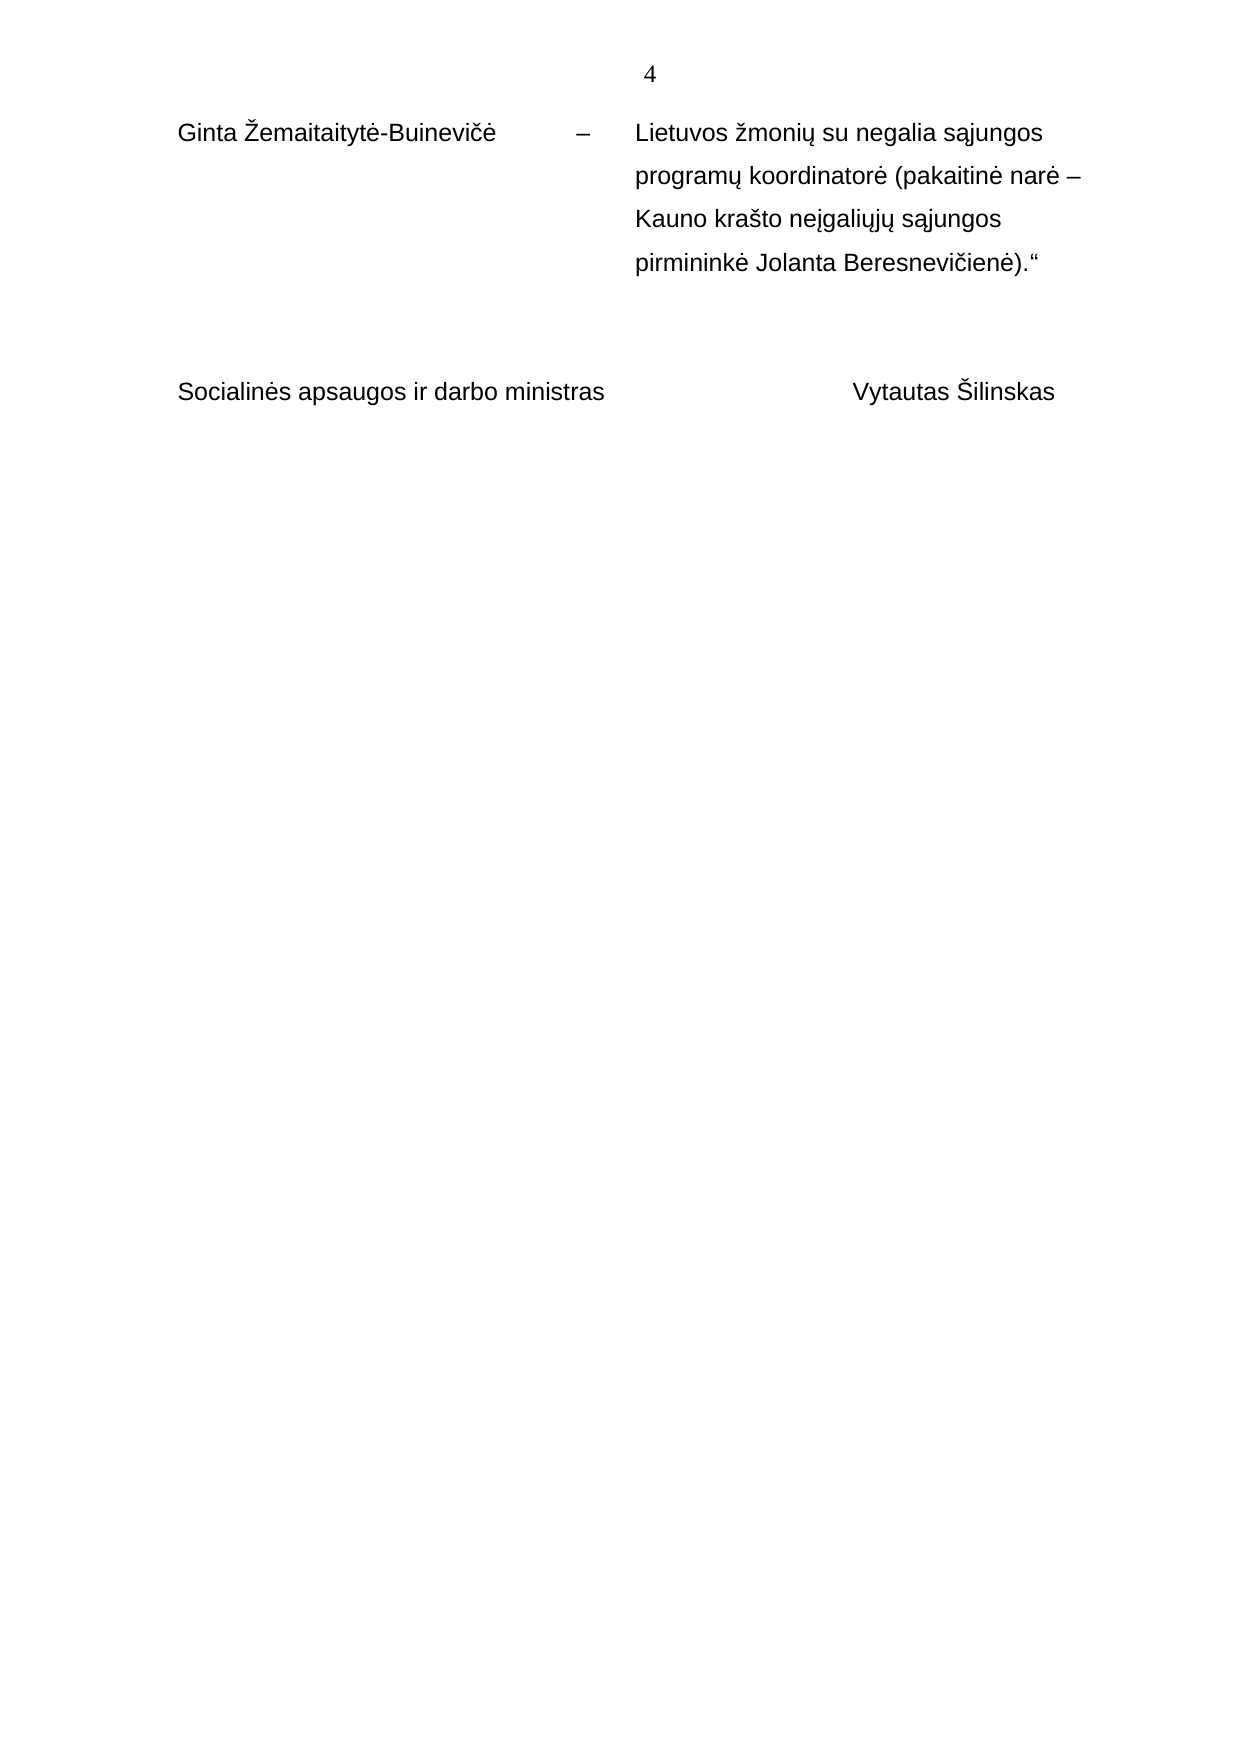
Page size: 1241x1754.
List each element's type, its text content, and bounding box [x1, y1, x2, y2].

text Socialinės apsaugos ir darbo ministras Vytautas Šilinskas [177, 377, 1122, 406]
text Ginta Žemaitaitytė-Buinevičė – Lietuvos žmonių su negalia sąjungos programų koordinatorė (pakaitinė narė – Kauno krašto neįgaliųjų sąjungos pirmininkė Jolanta Beresnevičienė).“ [177, 118, 1122, 276]
